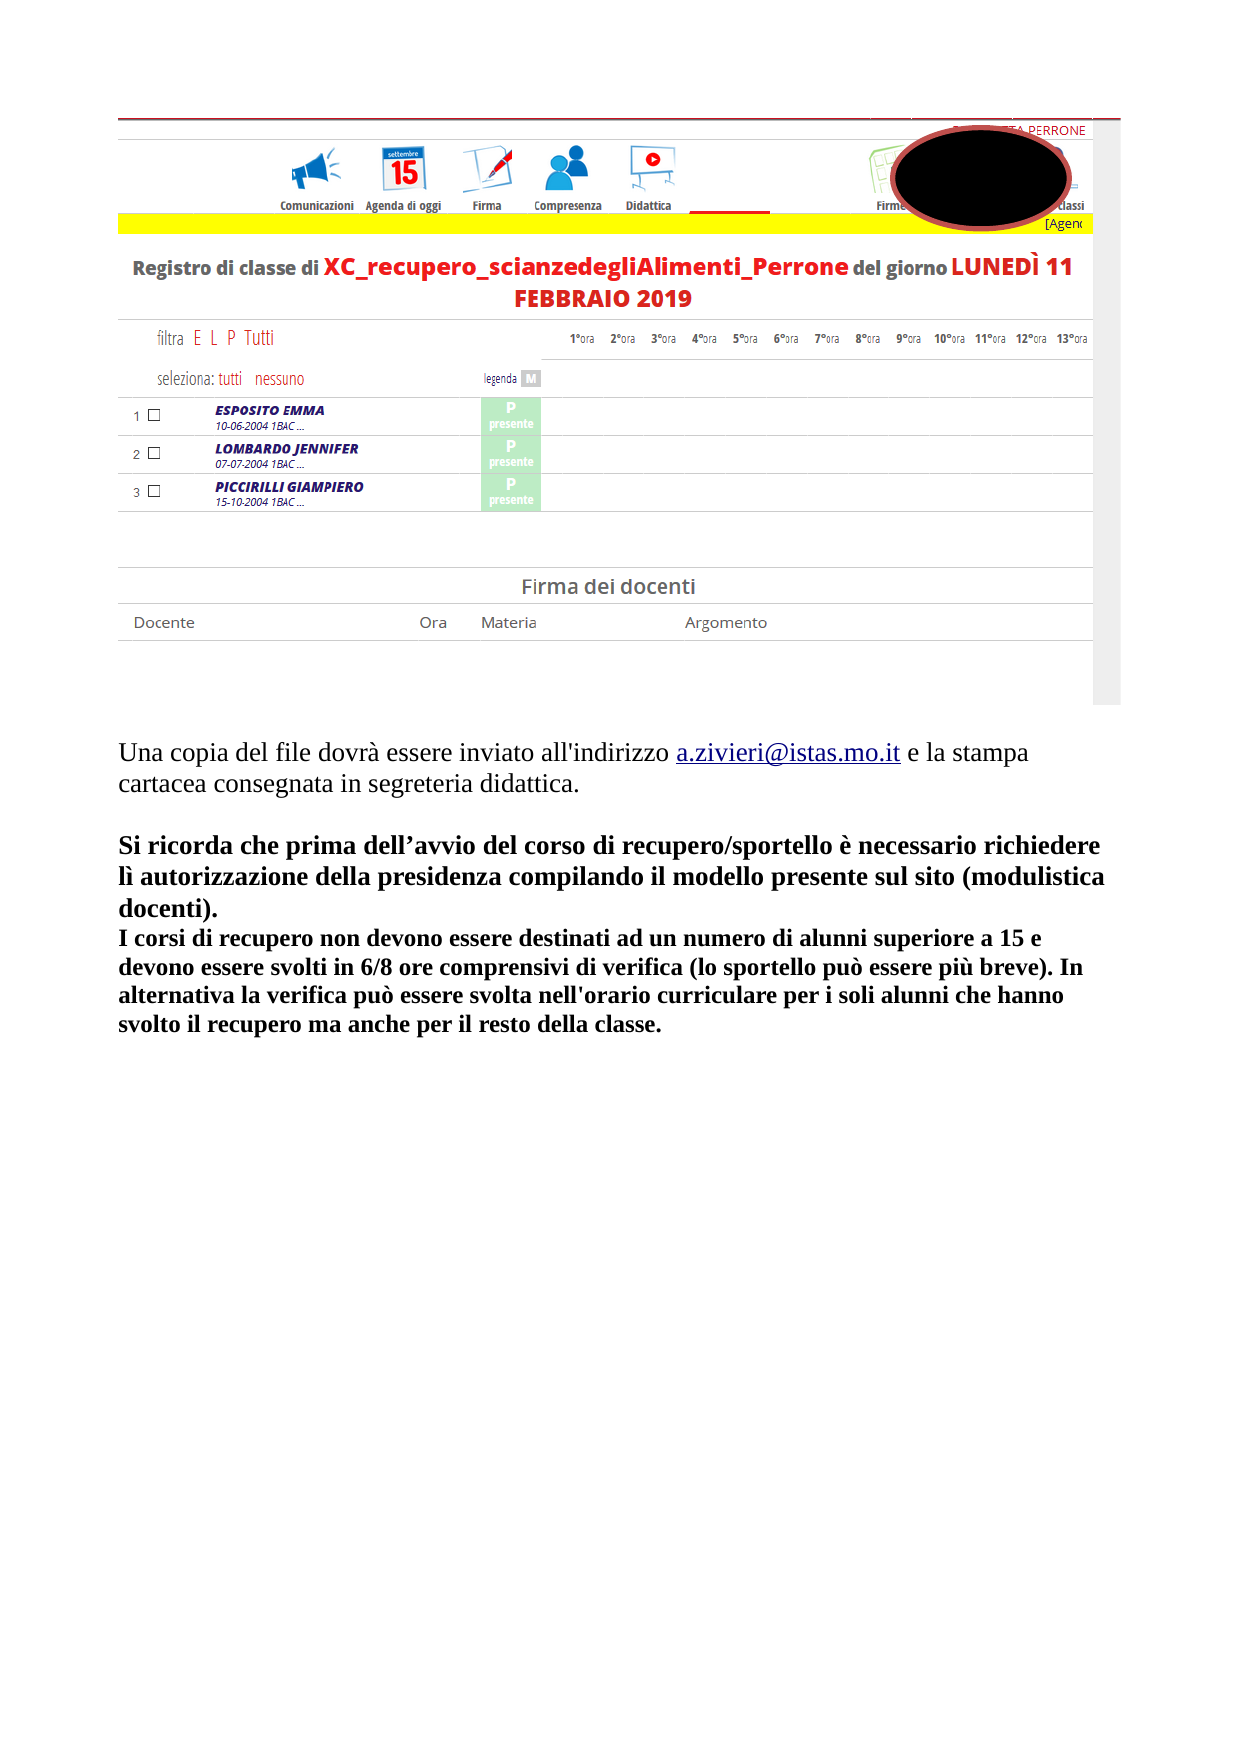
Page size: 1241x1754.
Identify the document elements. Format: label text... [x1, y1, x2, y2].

text I corsi di recupero non devono essere destinati ad un numero di alunni superiore a 15 e devono essere svolti in 6/8 ore comprensivi di verifica (lo sportello può essere più breve). In alternativa la verifica può essere svolta nell'orario curriculare per i soli alunni che hanno svolto il recupero ma anche per il resto della classe. [118, 923, 1122, 1038]
text Una copia del file dovrà essere inviato all'indirizzo a.zivieri@istas.mo.it e la stampa cartacea consegnata in segreteria didattica. [118, 736, 1122, 798]
text Si ricorda che prima dell’avvio del corso di recupero/sportello è necessario richiedere lì autorizzazione della presidenza compilando il modello presente sul sito (modulistica docenti). [118, 829, 1122, 923]
